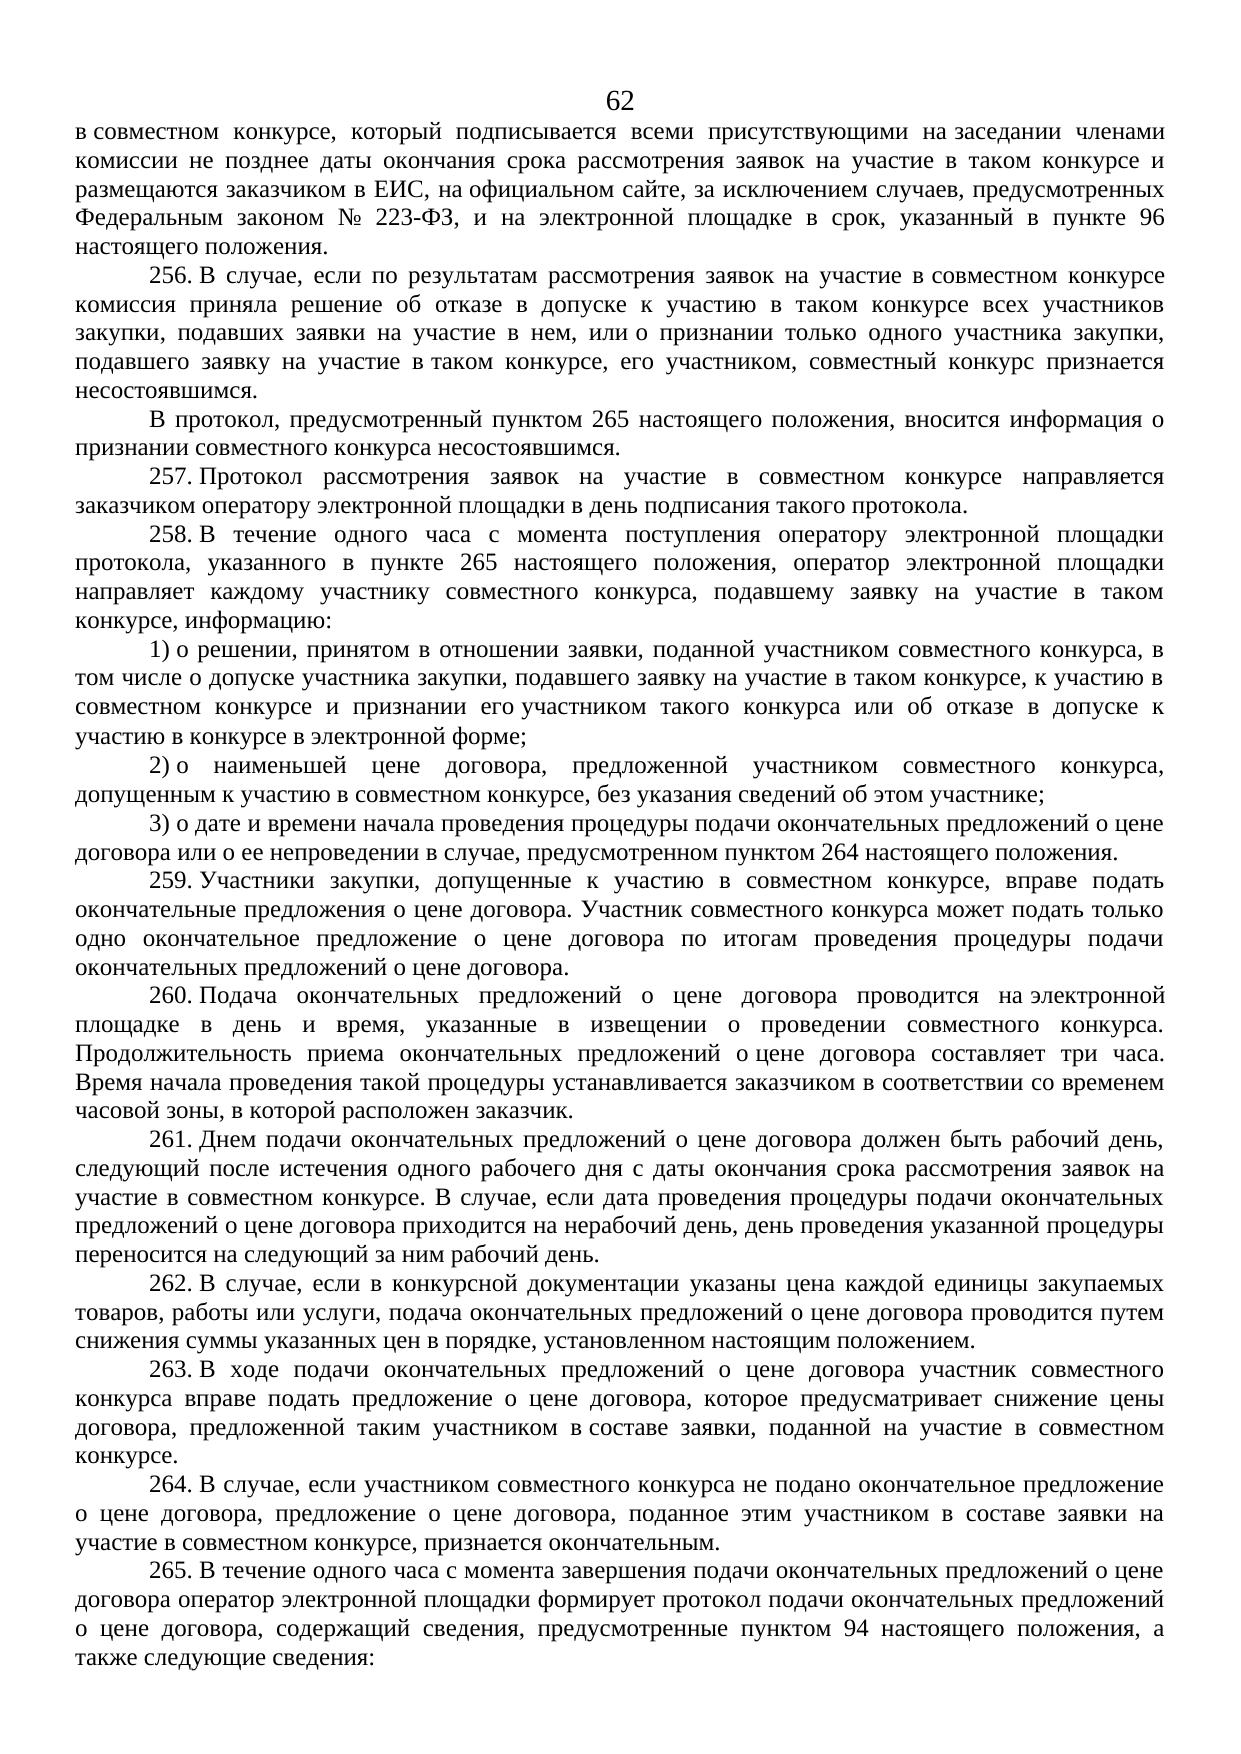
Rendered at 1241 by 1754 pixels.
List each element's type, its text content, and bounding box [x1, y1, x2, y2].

text В протокол, предусмотренный пунктом 265 настоящего положения, вносится информация о признании совместного конкурса несостоявшимся. [75, 404, 1165, 461]
text 260. Подача окончательных предложений о цене договора проводится на электронной площадке в день и время, указанные в извещении о проведении совместного конкурса. Продолжительность приема окончательных предложений о цене договора составляет три часа. Время начала проведения такой процедуры устанавливается заказчиком в соответствии со временем часовой зоны, в которой расположен заказчик. [75, 981, 1165, 1124]
text 2) о наименьшей цене договора, предложенной участником совместного конкурса, допущенным к участию в совместном конкурсе, без указания сведений об этом участнике; [75, 751, 1165, 808]
text 262. В случае, если в конкурсной документации указаны цена каждой единицы закупаемых товаров, работы или услуги, подача окончательных предложений о цене договора проводится путем снижения суммы указанных цен в порядке, установленном настоящим положением. [75, 1268, 1165, 1354]
text 1) о решении, принятом в отношении заявки, поданной участником совместного конкурса, в том числе о допуске участника закупки, подавшего заявку на участие в таком конкурсе, к участию в совместном конкурсе и признании его участником такого конкурса или об отказе в допуске к участию в конкурсе в электронной форме; [75, 634, 1165, 751]
text 257. Протокол рассмотрения заявок на участие в совместном конкурсе направляется заказчиком оператору электронной площадки в день подписания такого протокола. [75, 461, 1165, 519]
text 3) о дате и времени начала проведения процедуры подачи окончательных предложений о цене договора или о ее непроведении в случае, предусмотренном пунктом 264 настоящего положения. [75, 808, 1165, 866]
text 263. В ходе подачи окончательных предложений о цене договора участник совместного конкурса вправе подать предложение о цене договора, которое предусматривает снижение цены договора, предложенной таким участником в составе заявки, поданной на участие в совместном конкурсе. [75, 1354, 1165, 1469]
text 264. В случае, если участником совместного конкурса не подано окончательное предложение о цене договора, предложение о цене договора, поданное этим участником в составе заявки на участие в совместном конкурсе, признается окончательным. [75, 1469, 1165, 1556]
text в совместном конкурсе, который подписывается всеми присутствующими на заседании членами комиссии не позднее даты окончания срока рассмотрения заявок на участие в таком конкурсе и размещаются заказчиком в ЕИС, на официальном сайте, за исключением случаев, предусмотренных Федеральным законом № 223-ФЗ, и на электронной площадке в срок, указанный в пункте 96 настоящего положения. [75, 116, 1165, 260]
text 261. Днем подачи окончательных предложений о цене договора должен быть рабочий день, следующий после истечения одного рабочего дня с даты окончания срока рассмотрения заявок на участие в совместном конкурсе. В случае, если дата проведения процедуры подачи окончательных предложений о цене договора приходится на нерабочий день, день проведения указанной процедуры переносится на следующий за ним рабочий день. [75, 1124, 1165, 1268]
text 256. В случае, если по результатам рассмотрения заявок на участие в совместном конкурсе комиссия приняла решение об отказе в допуске к участию в таком конкурсе всех участников закупки, подавших заявки на участие в нем, или о признании только одного участника закупки, подавшего заявку на участие в таком конкурсе, его участником, совместный конкурс признается несостоявшимся. [75, 260, 1165, 404]
text 265. В течение одного часа с момента завершения подачи окончательных предложений о цене договора оператор электронной площадки формирует протокол подачи окончательных предложений о цене договора, содержащий сведения, предусмотренные пунктом 94 настоящего положения, а также следующие сведения: [75, 1556, 1165, 1671]
text 259. Участники закупки, допущенные к участию в совместном конкурсе, вправе подать окончательные предложения о цене договора. Участник совместного конкурса может подать только одно окончательное предложение о цене договора по итогам проведения процедуры подачи окончательных предложений о цене договора. [75, 866, 1165, 981]
text 258. В течение одного часа с момента поступления оператору электронной площадки протокола, указанного в пункте 265 настоящего положения, оператор электронной площадки направляет каждому участнику совместного конкурса, подавшему заявку на участие в таком конкурсе, информацию: [75, 519, 1165, 634]
